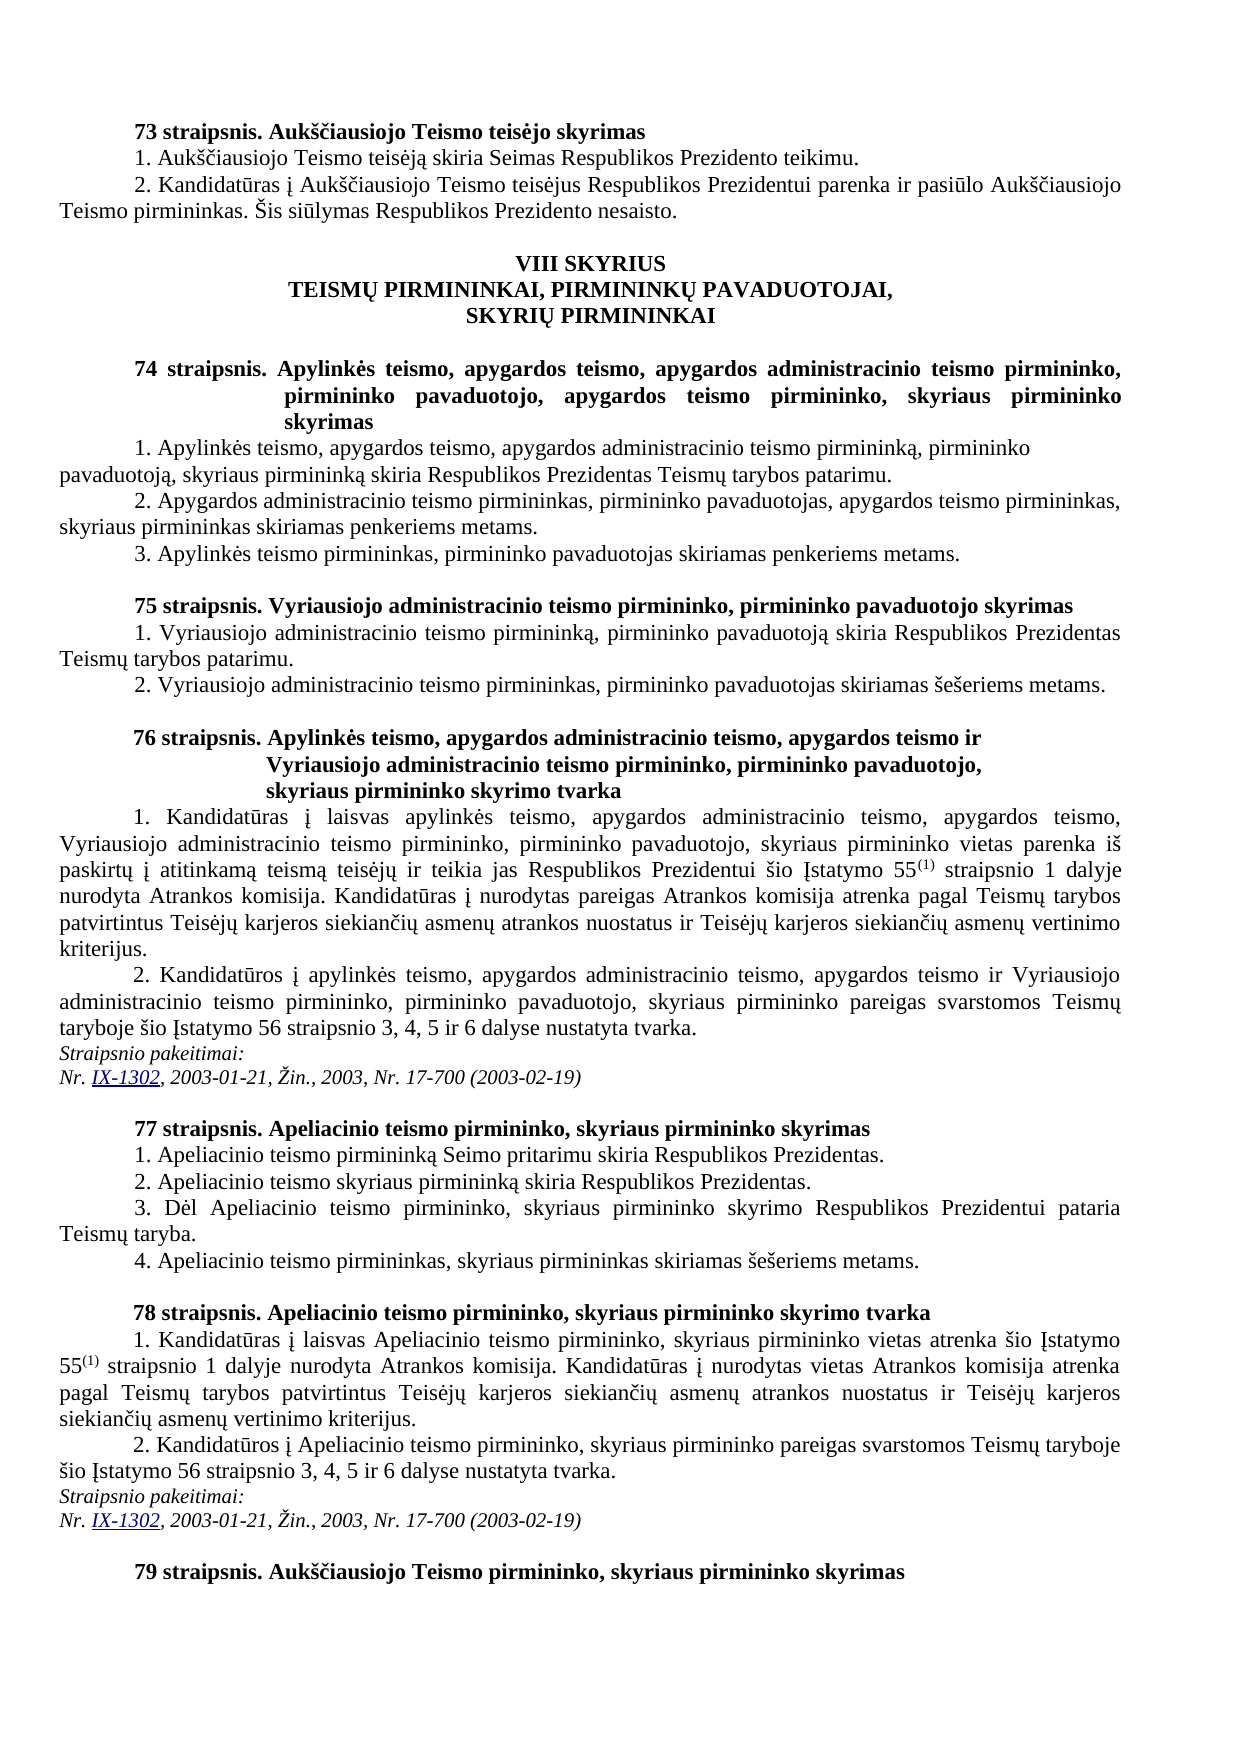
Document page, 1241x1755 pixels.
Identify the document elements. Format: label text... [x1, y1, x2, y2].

text 3. Apylinkės teismo pirmininkas, pirmininko pavaduotojas skiriamas penkeriems metams. [59, 540, 1122, 566]
text 1. Apeliacinio teismo pirmininką Seimo pritarimu skiria Respublikos Prezidentas. [59, 1141, 1122, 1168]
text 1. Aukščiausiojo Teismo teisėją skiria Seimas Respublikos Prezidento teikimu. [59, 144, 1122, 171]
text 77 straipsnis. Apeliacinio teismo pirmininko, skyriaus pirmininko skyrimas [59, 1115, 1122, 1141]
text 79 straipsnis. Aukščiausiojo Teismo pirmininko, skyriaus pirmininko skyrimas [134, 1558, 1122, 1585]
text Nr. IX-1302, 2003-01-21, Žin., 2003, Nr. 17-700 (2003-02-19) [59, 1508, 1122, 1532]
text 2. Vyriausiojo administracinio teismo pirmininkas, pirmininko pavaduotojas skiriamas šešeriems metams. [59, 672, 1122, 698]
subtitle VIII SKYRIUS [59, 250, 1122, 276]
text 74 straipsnis. Apylinkės teismo, apygardos teismo, apygardos administracinio teismo pirmininko, pirmininko pavaduotojo, apygardos teismo pirmininko, skyriaus pirmininko skyrimas [134, 355, 1122, 434]
text 76 straipsnis. Apylinkės teismo, apygardos administracinio teismo, apygardos teismo ir [59, 724, 1122, 751]
text 2. Kandidatūras į Aukščiausiojo Teismo teisėjus Respublikos Prezidentui parenka ir pasiūlo Aukščiausiojo Teismo pirmininkas. Šis siūlymas Respublikos Prezidento nesaisto. [59, 171, 1122, 223]
text 1. Kandidatūras į laisvas apylinkės teismo, apygardos administracinio teismo, apygardos teismo, Vyriausiojo administracinio teismo pirmininko, pirmininko pavaduotojo, skyriaus pirmininko vietas parenka iš paskirtų į atitinkamą teismą teisėjų ir teikia jas Respublikos Prezidentui šio Įstatymo 55(1) straipsnio 1 dalyje nurodyta Atrankos komisija. Kandidatūras į nurodytas pareigas Atrankos komisija atrenka pagal Teismų tarybos patvirtintus Teisėjų karjeros siekiančių asmenų atrankos nuostatus ir Teisėjų karjeros siekiančių asmenų vertinimo kriterijus. [59, 803, 1122, 961]
text 2. Kandidatūros į apylinkės teismo, apygardos administracinio teismo, apygardos teismo ir Vyriausiojo administracinio teismo pirmininko, pirmininko pavaduotojo, skyriaus pirmininko pareigas svarstomos Teismų taryboje šio Įstatymo 56 straipsnio 3, 4, 5 ir 6 dalyse nustatyta tvarka. [59, 961, 1122, 1041]
text 2. Apeliacinio teismo skyriaus pirmininką skiria Respublikos Prezidentas. [59, 1168, 1122, 1194]
text 75 straipsnis. Vyriausiojo administracinio teismo pirmininko, pirmininko pavaduotojo skyrimas [134, 592, 1122, 619]
text 2. Kandidatūros į Apeliacinio teismo pirmininko, skyriaus pirmininko pareigas svarstomos Teismų taryboje šio Įstatymo 56 straipsnio 3, 4, 5 ir 6 dalyse nustatyta tvarka. [59, 1431, 1122, 1484]
text TEISMŲ PIRMININKAI, PIRMININKŲ PAVADUOTOJAI, [59, 276, 1122, 303]
text Straipsnio pakeitimai: [59, 1484, 1122, 1508]
text skyriaus pirmininko skyrimo tvarka [59, 777, 1122, 803]
text 1. Vyriausiojo administracinio teismo pirmininką, pirmininko pavaduotoją skiria Respublikos Prezidentas Teismų tarybos patarimu. [59, 619, 1122, 672]
text SKYRIŲ PIRMININKAI [59, 303, 1122, 329]
text 3. Dėl Apeliacinio teismo pirmininko, skyriaus pirmininko skyrimo Respublikos Prezidentui pataria Teismų taryba. [59, 1194, 1122, 1247]
text Nr. IX-1302, 2003-01-21, Žin., 2003, Nr. 17-700 (2003-02-19) [59, 1064, 1122, 1089]
text Vyriausiojo administracinio teismo pirmininko, pirmininko pavaduotojo, [59, 751, 1122, 777]
text 2. Apygardos administracinio teismo pirmininkas, pirmininko pavaduotojas, apygardos teismo pirmininkas, skyriaus pirmininkas skiriamas penkeriems metams. [59, 487, 1122, 540]
text Straipsnio pakeitimai: [59, 1041, 1122, 1064]
text 4. Apeliacinio teismo pirmininkas, skyriaus pirmininkas skiriamas šešeriems metams. [59, 1247, 1122, 1273]
text 1. Kandidatūras į laisvas Apeliacinio teismo pirmininko, skyriaus pirmininko vietas atrenka šio Įstatymo 55(1) straipsnio 1 dalyje nurodyta Atrankos komisija. Kandidatūras į nurodytas vietas Atrankos komisija atrenka pagal Teismų tarybos patvirtintus Teisėjų karjeros siekiančių asmenų atrankos nuostatus ir Teisėjų karjeros siekiančių asmenų vertinimo kriterijus. [59, 1326, 1122, 1431]
text 78 straipsnis. Apeliacinio teismo pirmininko, skyriaus pirmininko skyrimo tvarka [59, 1299, 1122, 1326]
text 73 straipsnis. Aukščiausiojo Teismo teisėjo skyrimas [59, 118, 1122, 144]
text 1. Apylinkės teismo, apygardos teismo, apygardos administracinio teismo pirmininką, pirmininko pavaduotoją, skyriaus pirmininką skiria Respublikos Prezidentas Teismų tarybos patarimu. [59, 434, 1122, 487]
